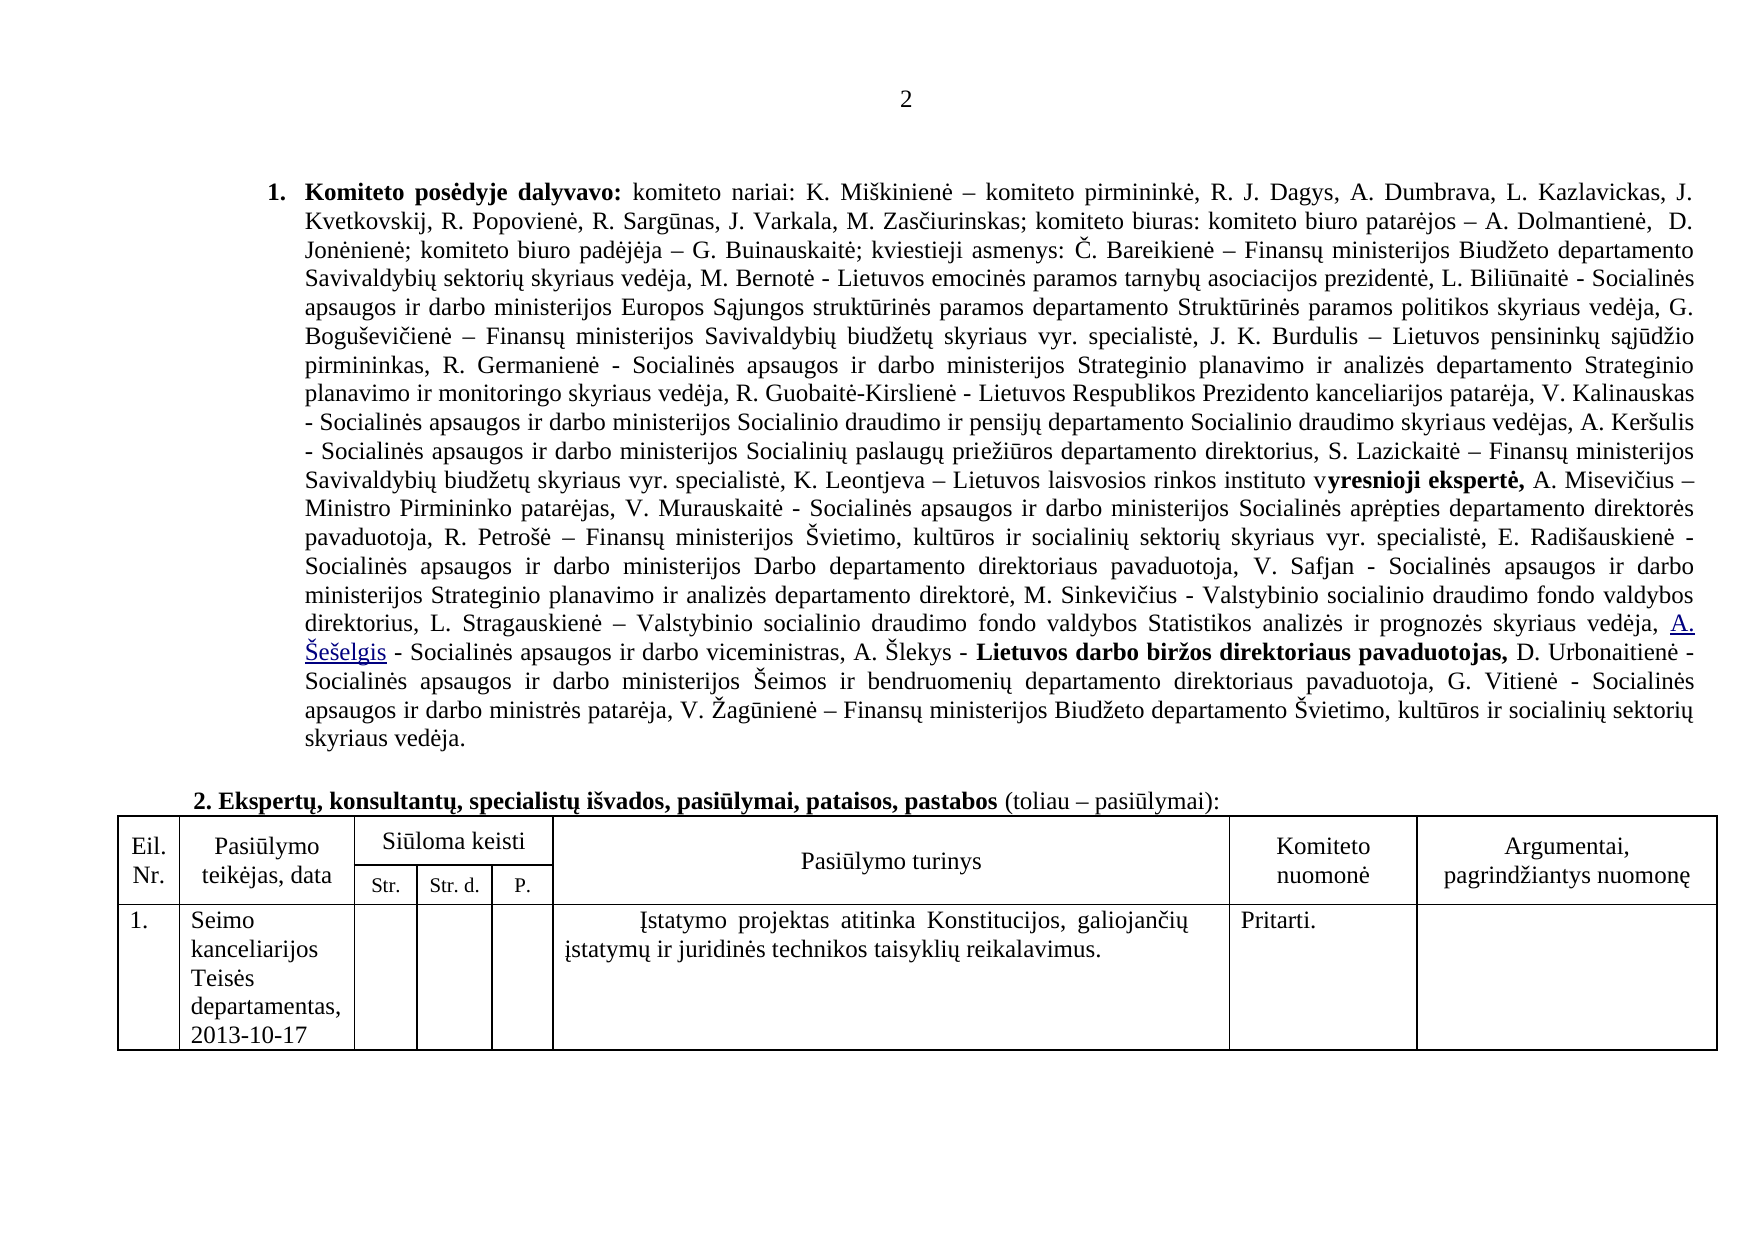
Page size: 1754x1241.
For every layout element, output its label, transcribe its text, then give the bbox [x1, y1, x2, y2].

table_cell [1418, 905, 1716, 1049]
table_header Pasiūlymo turinys [554, 817, 1229, 904]
table_header Argumentai, pagrindžiantys nuomonę [1418, 817, 1716, 904]
table_cell Str. d. [418, 866, 491, 904]
table_header Siūloma keisti [355, 817, 552, 864]
table_cell Str. [355, 866, 416, 904]
text 2. Ekspertų, konsultantų, specialistų išvados, pasiūlymai, pataisos, pastabos (toliau – pasiūlymai): [118, 786, 1694, 815]
subtitle Komiteto posėdyje dalyvavo: komiteto nariai: K. Miškinienė – komiteto pirmininkė, R. J. Dagys, A. Dumbrava, L. Kazlavickas, J. Kvetkovskij, R. Popovienė, R. Sargūnas, J. Varkala, M. Zasčiurinskas; komiteto biuras: komiteto biuro patarėjos – A. Dolmantienė, D. Jonėnienė; komiteto biuro padėjėja – G. Buinauskaitė; kviestieji asmenys: Č. Bareikienė – Finansų ministerijos Biudžeto departamento Savivaldybių sektorių skyriaus vedėja, M. Bernotė - Lietuvos emocinės paramos tarnybų asociacijos prezidentė, L. Biliūnaitė - Socialinės apsaugos ir darbo ministerijos Europos Sąjungos struktūrinės paramos departamento Struktūrinės paramos politikos skyriaus vedėja, G. Boguševičienė – Finansų ministerijos Savivaldybių biudžetų skyriaus vyr. specialistė, J. K. Burdulis – Lietuvos pensininkų sąjūdžio pirmininkas, R. Germanienė - Socialinės apsaugos ir darbo ministerijos Strateginio planavimo ir analizės departamento Strateginio planavimo ir monitoringo skyriaus vedėja, R. Guobaitė-Kirslienė - Lietuvos Respublikos Prezidento kanceliarijos patarėja, V. Kalinauskas - Socialinės apsaugos ir darbo ministerijos Socialinio draudimo ir pensijų departamento Socialinio draudimo skyriaus vedėjas, A. Keršulis - Socialinės apsaugos ir darbo ministerijos Socialinių paslaugų priežiūros departamento direktorius, S. Lazickaitė – Finansų ministerijos Savivaldybių biudžetų skyriaus vyr. specialistė, K. Leontjeva – Lietuvos laisvosios rinkos instituto vyresnioji ekspertė, A. Misevičius – Ministro Pirmininko patarėjas, V. Murauskaitė - Socialinės apsaugos ir darbo ministerijos Socialinės aprėpties departamento direktorės pavaduotoja, R. Petrošė – Finansų ministerijos Švietimo, kultūros ir socialinių sektorių skyriaus vyr. specialistė, E. Radišauskienė - Socialinės apsaugos ir darbo ministerijos Darbo departamento direktoriaus pavaduotoja, V. Safjan - Socialinės apsaugos ir darbo ministerijos Strateginio planavimo ir analizės departamento direktorė, M. Sinkevičius - Valstybinio socialinio draudimo fondo valdybos direktorius, L. Stragauskienė – Valstybinio socialinio draudimo fondo valdybos Statistikos analizės ir prognozės skyriaus vedėja, A. Šešelgis - Socialinės apsaugos ir darbo viceministras, A. Šlekys - Lietuvos darbo biržos direktoriaus pavaduotojas, D. Urbonaitienė - Socialinės apsaugos ir darbo ministerijos Šeimos ir bendruomenių departamento direktoriaus pavaduotoja, G. Vitienė - Socialinės apsaugos ir darbo ministrės patarėja, V. Žagūnienė – Finansų ministerijos Biudžeto departamento Švietimo, kultūros ir socialinių sektorių skyriaus vedėja. [267, 177, 1694, 752]
table_cell Įstatymo projektas atitinka Konstitucijos, galiojančių įstatymų ir juridinės technikos taisyklių reikalavimus. [554, 905, 1229, 1049]
table_cell [493, 905, 552, 1049]
table_header Pasiūlymo teikėjas, data [180, 817, 354, 904]
table_header Komiteto nuomonė [1230, 817, 1416, 904]
table_cell [355, 905, 416, 1049]
table_cell 1. [119, 905, 179, 1049]
table_cell [418, 905, 491, 1049]
table_cell Pritarti. [1230, 905, 1416, 1049]
table_header Eil. Nr. [119, 817, 179, 904]
table_cell P. [493, 866, 552, 904]
table_cell Seimo kanceliarijos Teisės departamentas, 2013-10-17 [180, 905, 354, 1049]
